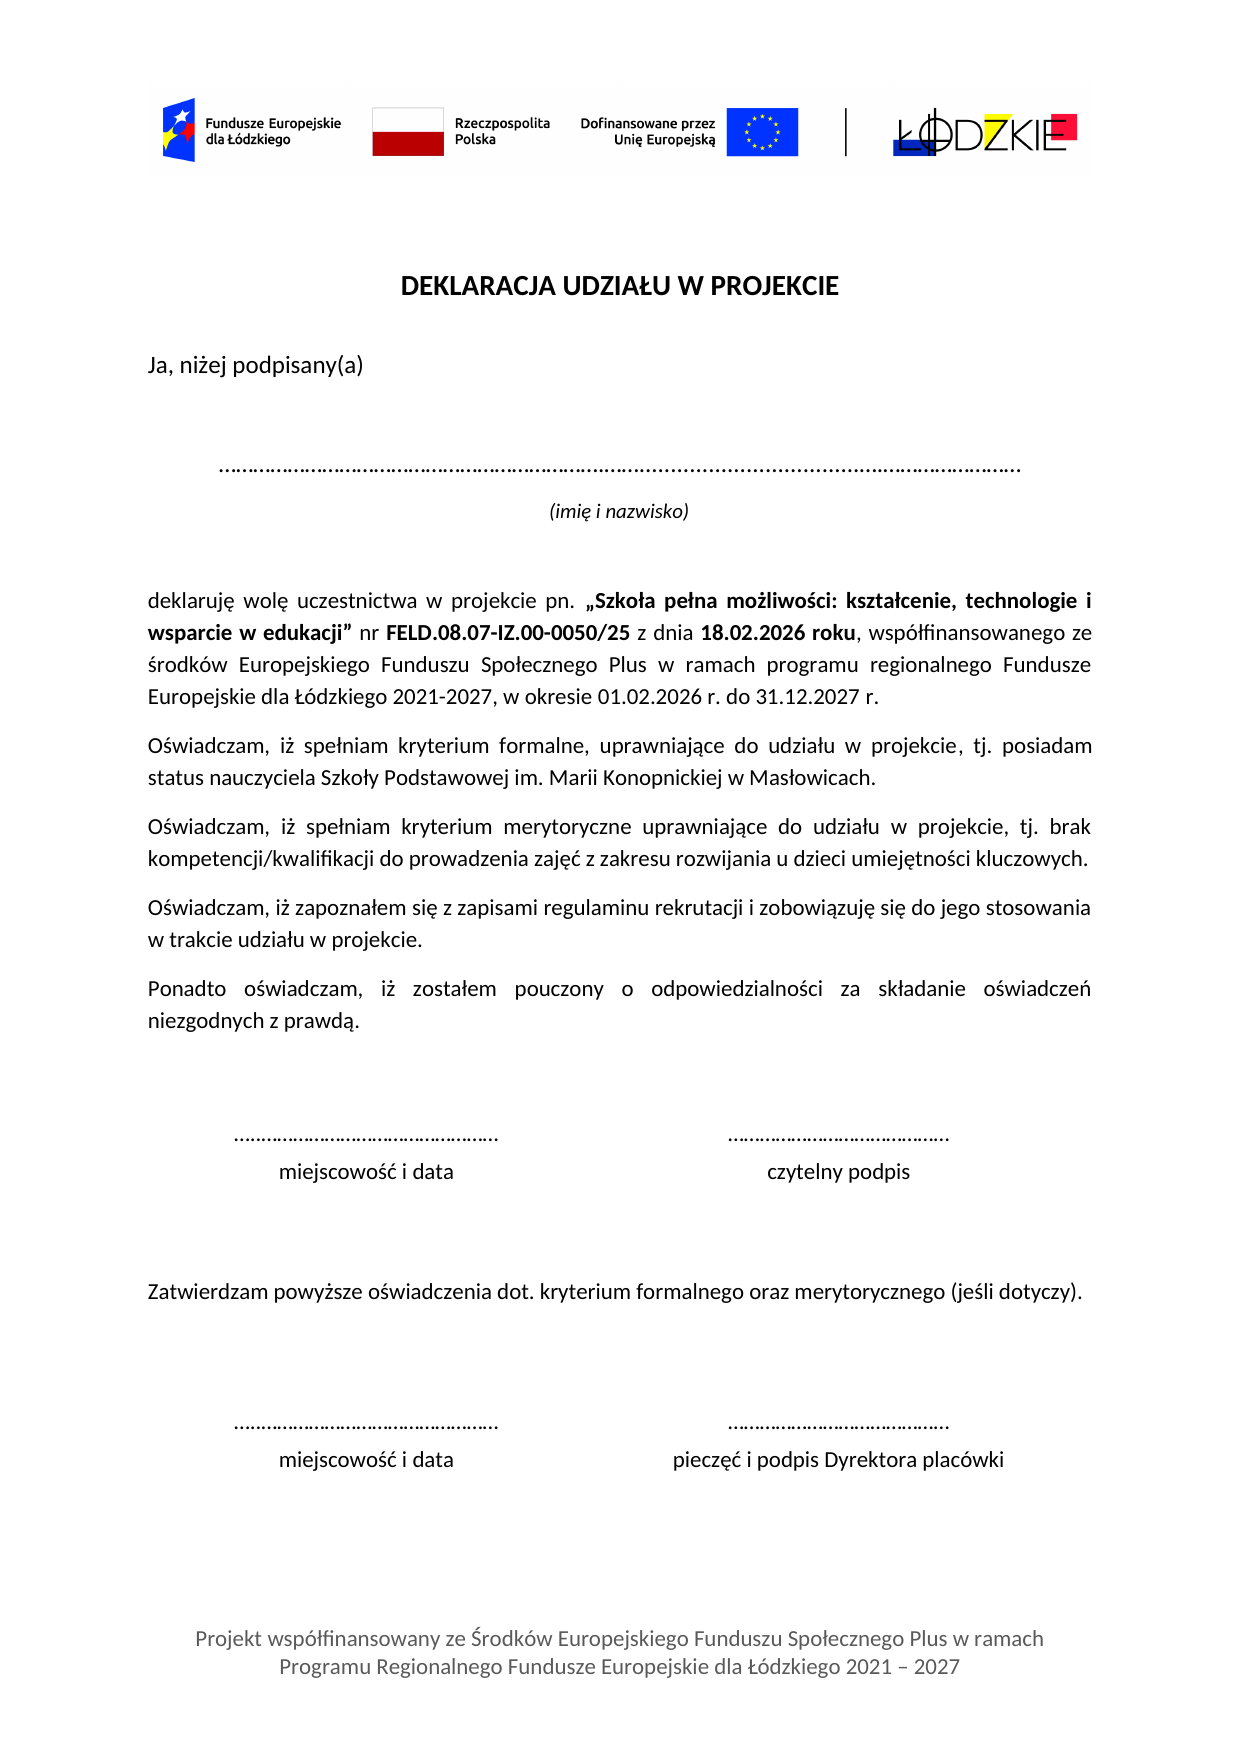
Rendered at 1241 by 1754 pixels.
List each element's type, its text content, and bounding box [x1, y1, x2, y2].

table_header …..……………………………………… [148, 1119, 585, 1157]
text Ja, niżej podpisany(a) [148, 349, 1093, 379]
text Ponadto oświadczam, iż zostałem pouczony o odpowiedzialności za składanie oświadczeń niezgodnych z prawdą. [148, 974, 1093, 1035]
table_cell miejscowość i data [148, 1445, 585, 1483]
table_header …………………………………… [585, 1407, 1092, 1445]
table_header …..……………………………………… [148, 1407, 585, 1445]
table_header …………………………………… [585, 1119, 1092, 1157]
text (imię i nazwisko) [148, 498, 1093, 523]
text ………………………………………………………….……...................................….…………………… [148, 448, 1093, 479]
text Zatwierdzam powyższe oświadczenia dot. kryterium formalnego oraz merytorycznego (jeśli dotyczy). [148, 1277, 1093, 1305]
table_cell czytelny podpis [585, 1157, 1092, 1195]
picture [147, 82, 1093, 178]
table_cell miejscowość i data [148, 1157, 585, 1195]
table_cell pieczęć i podpis Dyrektora placówki [585, 1445, 1092, 1483]
list Oświadczam, iż spełniam kryterium merytoryczne uprawniające do udziału w projekcie, tj. brak kompetencji/kwalifikacji do prowadzenia zajęć z zakresu rozwijania u dzieci umiejętności kluczowych. [148, 812, 1093, 873]
text deklaruję wolę uczestnictwa w projekcie pn. „Szkoła pełna możliwości: kształcenie, technologie i wsparcie w edukacji” nr FELD.08.07-IZ.00-0050/25 z dnia 18.02.2026 roku, współfinansowanego ze środków Europejskiego Funduszu Społecznego Plus w ramach programu regionalnego Fundusze Europejskie dla Łódzkiego 2021-2027, w okresie 01.02.2026 r. do 31.12.2027 r. [148, 586, 1093, 711]
subtitle DEKLARACJA UDZIAŁU W PROJEKCIE [148, 267, 1093, 302]
text Oświadczam, iż zapoznałem się z zapisami regulaminu rekrutacji i zobowiązuję się do jego stosowania w trakcie udziału w projekcie. [148, 893, 1093, 954]
text Oświadczam, iż spełniam kryterium formalne, uprawniające do udziału w projekcie, tj. posiadam status nauczyciela Szkoły Podstawowej im. Marii Konopnickiej w Masłowicach. [148, 731, 1093, 792]
